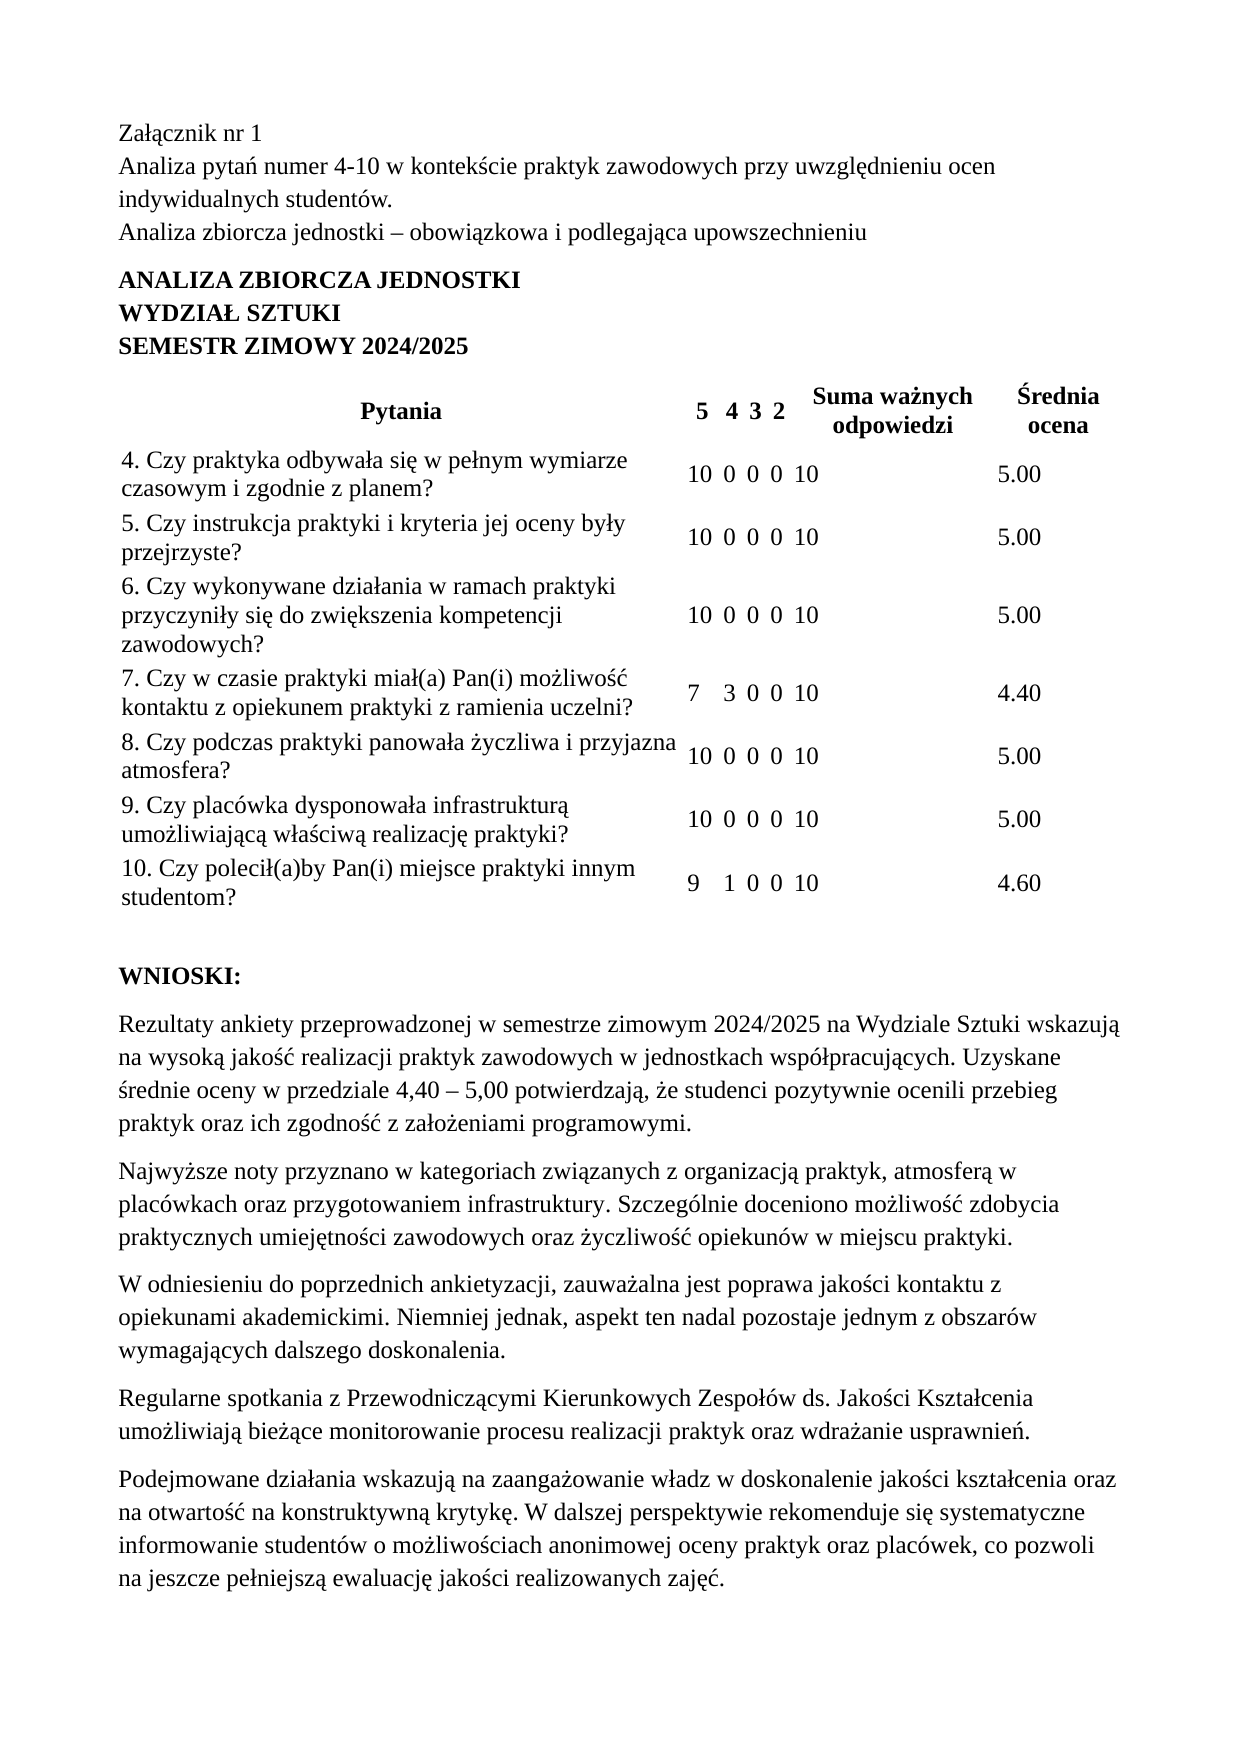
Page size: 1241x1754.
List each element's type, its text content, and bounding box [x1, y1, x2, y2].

table_header Średnia ocena [994, 379, 1122, 442]
table_cell 6. Czy wykonywane działania w ramach praktyki przyczyniły się do zwiększenia kompetencji zawodowych? [118, 569, 684, 661]
table_cell 8. Czy podczas praktyki panowała życzliwa i przyjazna atmosfera? [118, 724, 684, 787]
table_cell 10 [684, 505, 720, 568]
table_cell 0 [720, 442, 744, 505]
table_cell 0 [744, 661, 767, 724]
text Podejmowane działania wskazują na zaangażowanie władz w doskonalenie jakości kształcenia oraz na otwartość na konstruktywną krytykę. W dalszej perspektywie rekomenduje się systematyczne informowanie studentów o możliwościach anonimowej oceny praktyk oraz placówek, co pozwoli na jeszcze pełniejszą ewaluację jakości realizowanych zajęć. [118, 1464, 1122, 1591]
table_cell 9 [684, 851, 720, 914]
text Najwyższe noty przyznano w kategoriach związanych z organizacją praktyk, atmosferą w placówkach oraz przygotowaniem infrastruktury. Szczególnie doceniono możliwość zdobycia praktycznych umiejętności zawodowych oraz życzliwość opiekunów w miejscu praktyki. [118, 1156, 1122, 1251]
table_cell 0 [744, 851, 767, 914]
table_cell 4. Czy praktyka odbywała się w pełnym wymiarze czasowym i zgodnie z planem? [118, 442, 684, 505]
table_cell 0 [767, 851, 791, 914]
table_cell 0 [720, 787, 744, 851]
table_cell 9. Czy placówka dysponowała infrastrukturą umożliwiającą właściwą realizację praktyki? [118, 787, 684, 851]
table_cell 10 [791, 724, 994, 787]
table_header 3 [744, 379, 767, 442]
table_cell 10 [684, 569, 720, 661]
table_cell 7. Czy w czasie praktyki miał(a) Pan(i) możliwość kontaktu z opiekunem praktyki z ramienia uczelni? [118, 661, 684, 724]
table_cell 0 [767, 442, 791, 505]
table_cell 0 [767, 505, 791, 568]
table_cell 1 [720, 851, 744, 914]
table_cell 0 [720, 505, 744, 568]
table_cell 5.00 [994, 505, 1122, 568]
table_cell 10 [791, 569, 994, 661]
table_cell 0 [767, 569, 791, 661]
table_cell 5.00 [994, 724, 1122, 787]
table_cell 0 [767, 724, 791, 787]
table_header 5 [684, 379, 720, 442]
table_cell 0 [720, 724, 744, 787]
text Regularne spotkania z Przewodniczącymi Kierunkowych Zespołów ds. Jakości Kształcenia umożliwiają bieżące monitorowanie procesu realizacji praktyk oraz wdrażanie usprawnień. [118, 1383, 1122, 1445]
table_cell 0 [767, 661, 791, 724]
text ANALIZA ZBIORCZA JEDNOSTKI WYDZIAŁ SZTUKI SEMESTR ZIMOWY 2024/2025 [118, 265, 1122, 359]
table_cell 10 [791, 442, 994, 505]
text Załącznik nr 1 Analiza pytań numer 4-10 w kontekście praktyk zawodowych przy uwzględnieniu ocen indywidualnych studentów. Analiza zbiorcza jednostki – obowiązkowa i podlegająca upowszechnieniu [118, 118, 1122, 246]
table_header Pytania [118, 379, 684, 442]
table_cell 7 [684, 661, 720, 724]
table_cell 10 [684, 442, 720, 505]
table_header 2 [767, 379, 791, 442]
table_cell 0 [767, 787, 791, 851]
table_cell 0 [744, 569, 767, 661]
table_cell 5.00 [994, 442, 1122, 505]
table_cell 10 [791, 787, 994, 851]
table_cell 3 [720, 661, 744, 724]
table_cell 10. Czy polecił(a)by Pan(i) miejsce praktyki innym studentom? [118, 851, 684, 914]
table_cell 0 [744, 724, 767, 787]
table_cell 10 [791, 505, 994, 568]
table_cell 5.00 [994, 569, 1122, 661]
table_header Suma ważnych odpowiedzi [791, 379, 994, 442]
text WNIOSKI: [118, 961, 1122, 990]
table_cell 10 [684, 787, 720, 851]
table_cell 4.40 [994, 661, 1122, 724]
table_cell 10 [684, 724, 720, 787]
table_cell 10 [791, 851, 994, 914]
table_cell 0 [744, 787, 767, 851]
table_cell 5. Czy instrukcja praktyki i kryteria jej oceny były przejrzyste? [118, 505, 684, 568]
table_cell 5.00 [994, 787, 1122, 851]
table_header 4 [720, 379, 744, 442]
table_cell 10 [791, 661, 994, 724]
table_cell 4.60 [994, 851, 1122, 914]
table_cell 0 [720, 569, 744, 661]
text W odniesieniu do poprzednich ankietyzacji, zauważalna jest poprawa jakości kontaktu z opiekunami akademickimi. Niemniej jednak, aspekt ten nadal pozostaje jednym z obszarów wymagających dalszego doskonalenia. [118, 1269, 1122, 1364]
table_cell 0 [744, 442, 767, 505]
table_cell 0 [744, 505, 767, 568]
text Rezultaty ankiety przeprowadzonej w semestrze zimowym 2024/2025 na Wydziale Sztuki wskazują na wysoką jakość realizacji praktyk zawodowych w jednostkach współpracujących. Uzyskane średnie oceny w przedziale 4,40 – 5,00 potwierdzają, że studenci pozytywnie ocenili przebieg praktyk oraz ich zgodność z założeniami programowymi. [118, 1009, 1122, 1137]
